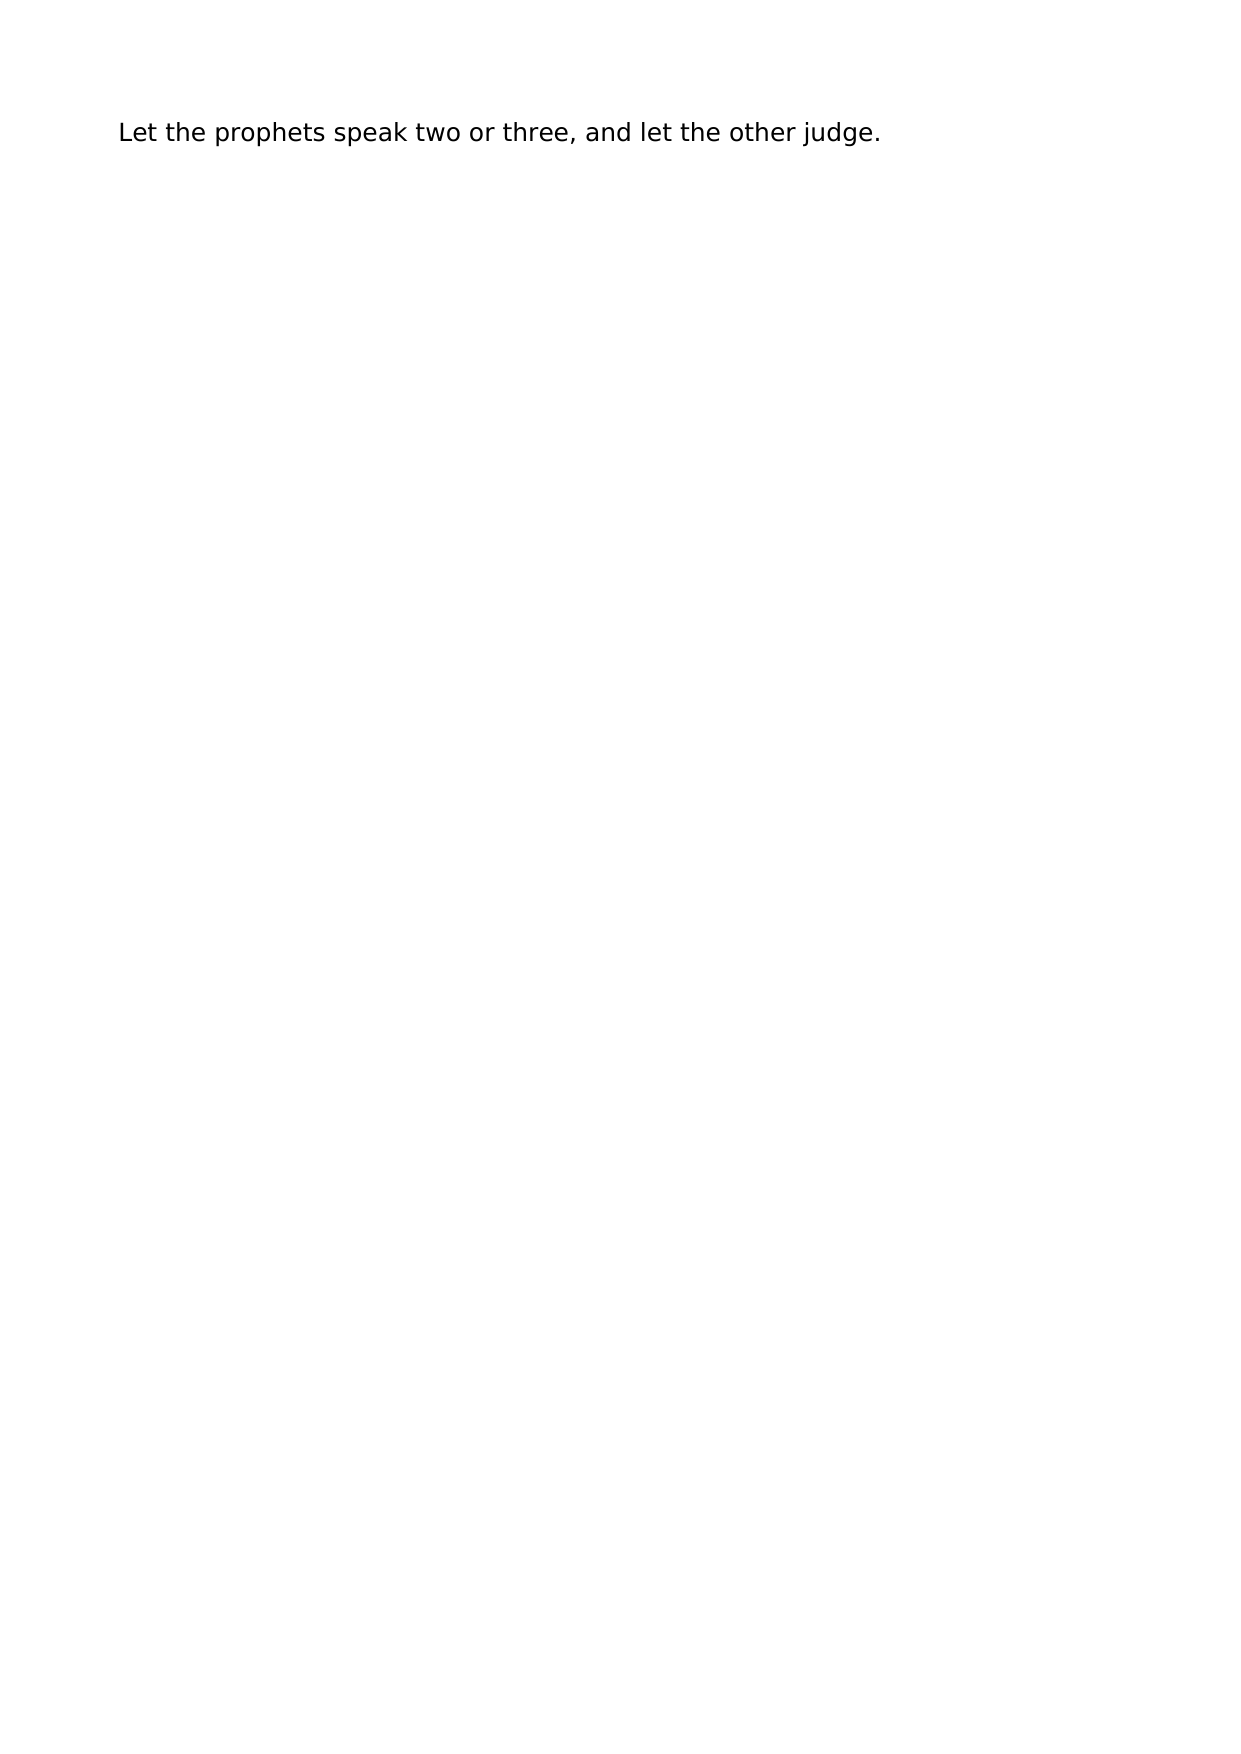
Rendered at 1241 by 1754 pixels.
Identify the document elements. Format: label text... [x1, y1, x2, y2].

text Let the prophets speak two or three, and let the other judge. [118, 118, 1122, 147]
